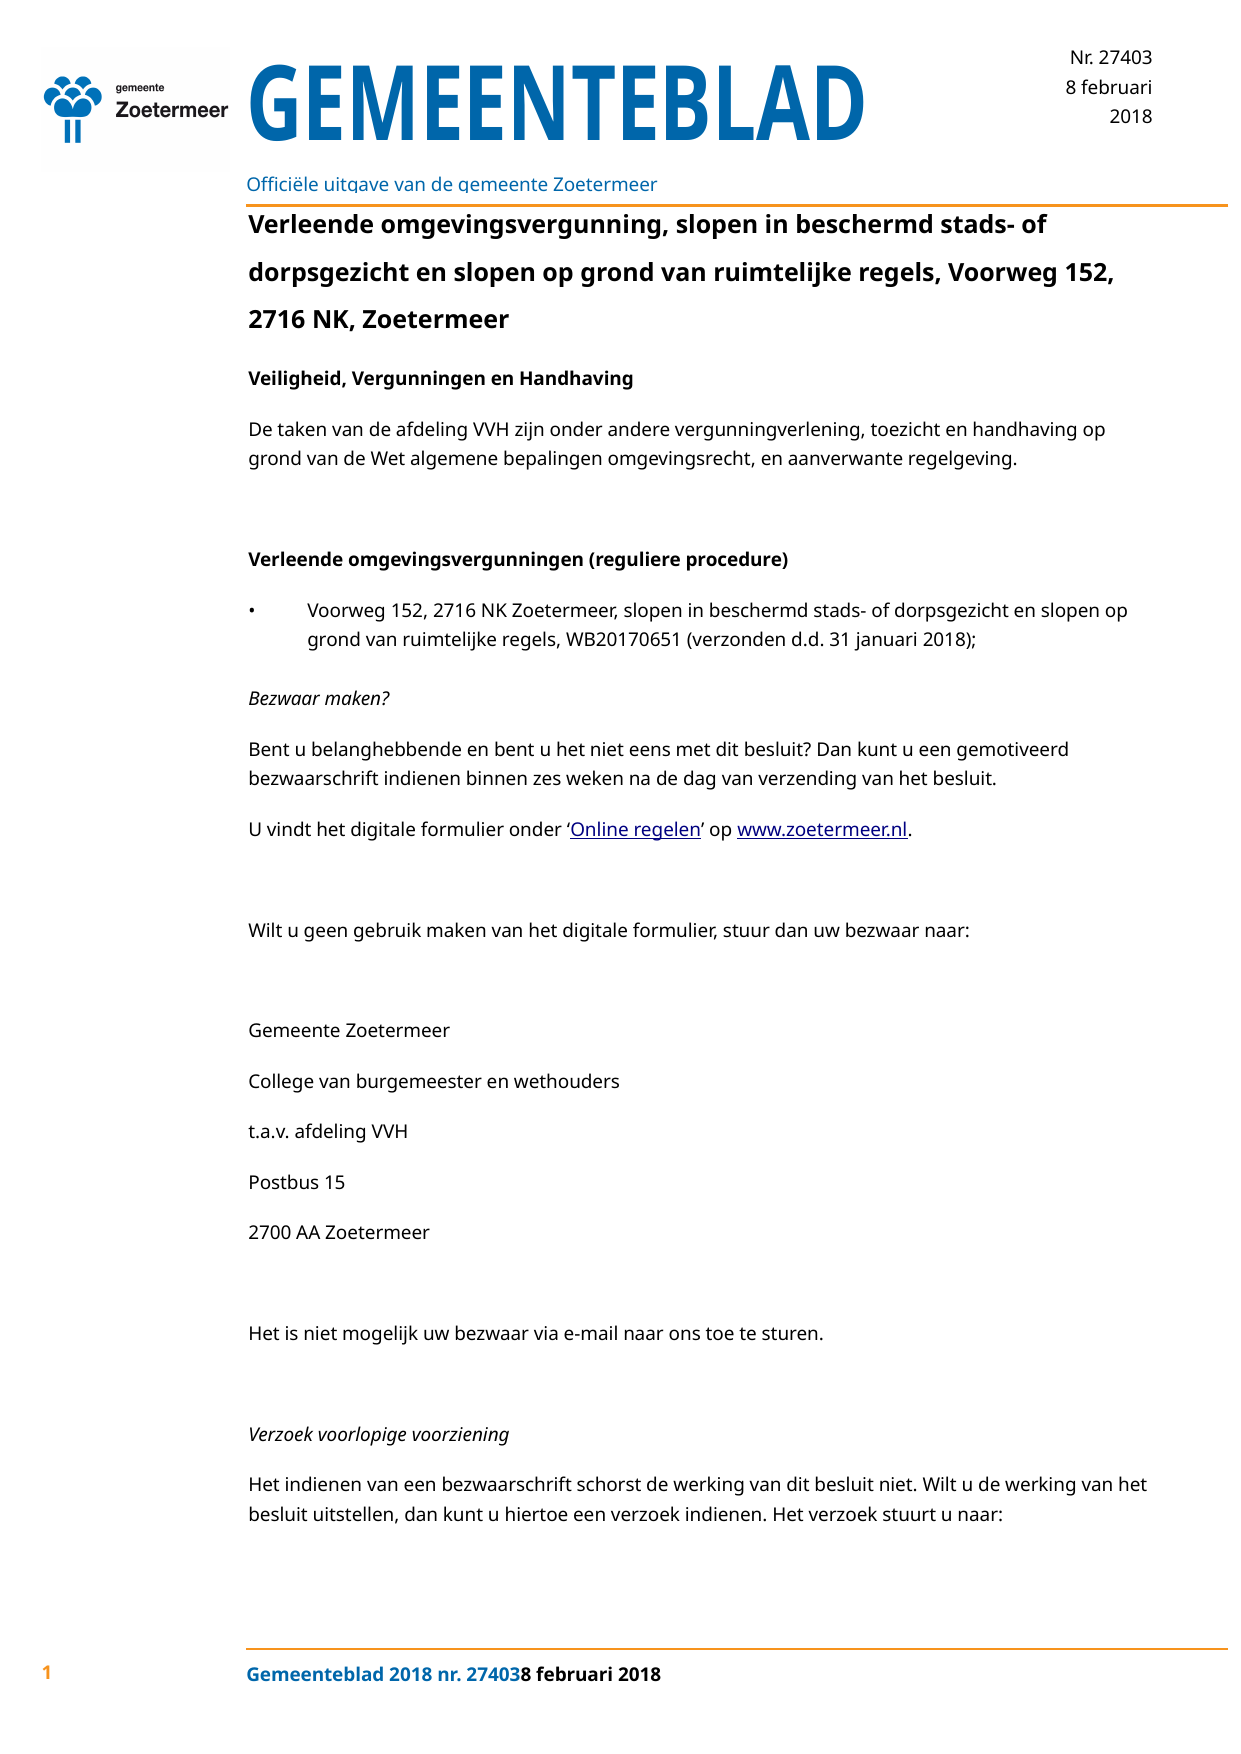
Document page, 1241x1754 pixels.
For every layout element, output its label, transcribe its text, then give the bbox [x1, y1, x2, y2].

text Bezwaar maken? [248, 686, 1152, 711]
text 2700 AA Zoetermeer [248, 1219, 1152, 1245]
text U vindt het digitale formulier onder ‘Online regelen’ op www.zoetermeer.nl. [248, 816, 1152, 842]
text College van burgemeester en wethouders [248, 1068, 1152, 1094]
text Gemeente Zoetermeer [248, 1018, 1152, 1043]
text Postbus 15 [248, 1169, 1152, 1194]
text Verleende omgevingsvergunningen (reguliere procedure) [248, 546, 1152, 572]
text t.a.v. afdeling VVH [248, 1118, 1152, 1144]
list Voorweg 152, 2716 NK Zoetermeer, slopen in beschermd stads- of dorpsgezicht en slopen op grond van ruimtelijke regels, WB20170651 (verzonden d.d. 31 januari 2018); [248, 597, 1152, 652]
text Veiligheid, Vergunningen en Handhaving [248, 366, 1152, 391]
text Het indienen van een bezwaarschrift schorst de werking van dit besluit niet. Wilt u de werking van het besluit uitstellen, dan kunt u hiertoe een verzoek indienen. Het verzoek stuurt u naar: [248, 1471, 1152, 1527]
text Bent u belanghebbende en bent u het niet eens met dit besluit? Dan kunt u een gemotiveerd bezwaarschrift indienen binnen zes weken na de dag van verzending van het besluit. [248, 736, 1152, 791]
text Wilt u geen gebruik maken van het digitale formulier, stuur dan uw bezwaar naar: [248, 917, 1152, 942]
text De taken van de afdeling VVH zijn onder andere vergunningverlening, toezicht en handhaving op grond van de Wet algemene bepalingen omgevingsrecht, en aanverwante regelgeving. [248, 416, 1152, 471]
text Verleende omgevingsvergunning, slopen in beschermd stads- of dorpsgezicht en slopen op grond van ruimtelijke regels, Voorweg 152, 2716 NK, Zoetermeer [248, 207, 1152, 336]
picture [41, 47, 231, 172]
text Verzoek voorlopige voorziening [248, 1421, 1152, 1447]
text Het is niet mogelijk uw bezwaar via e-mail naar ons toe te sturen. [248, 1320, 1152, 1346]
